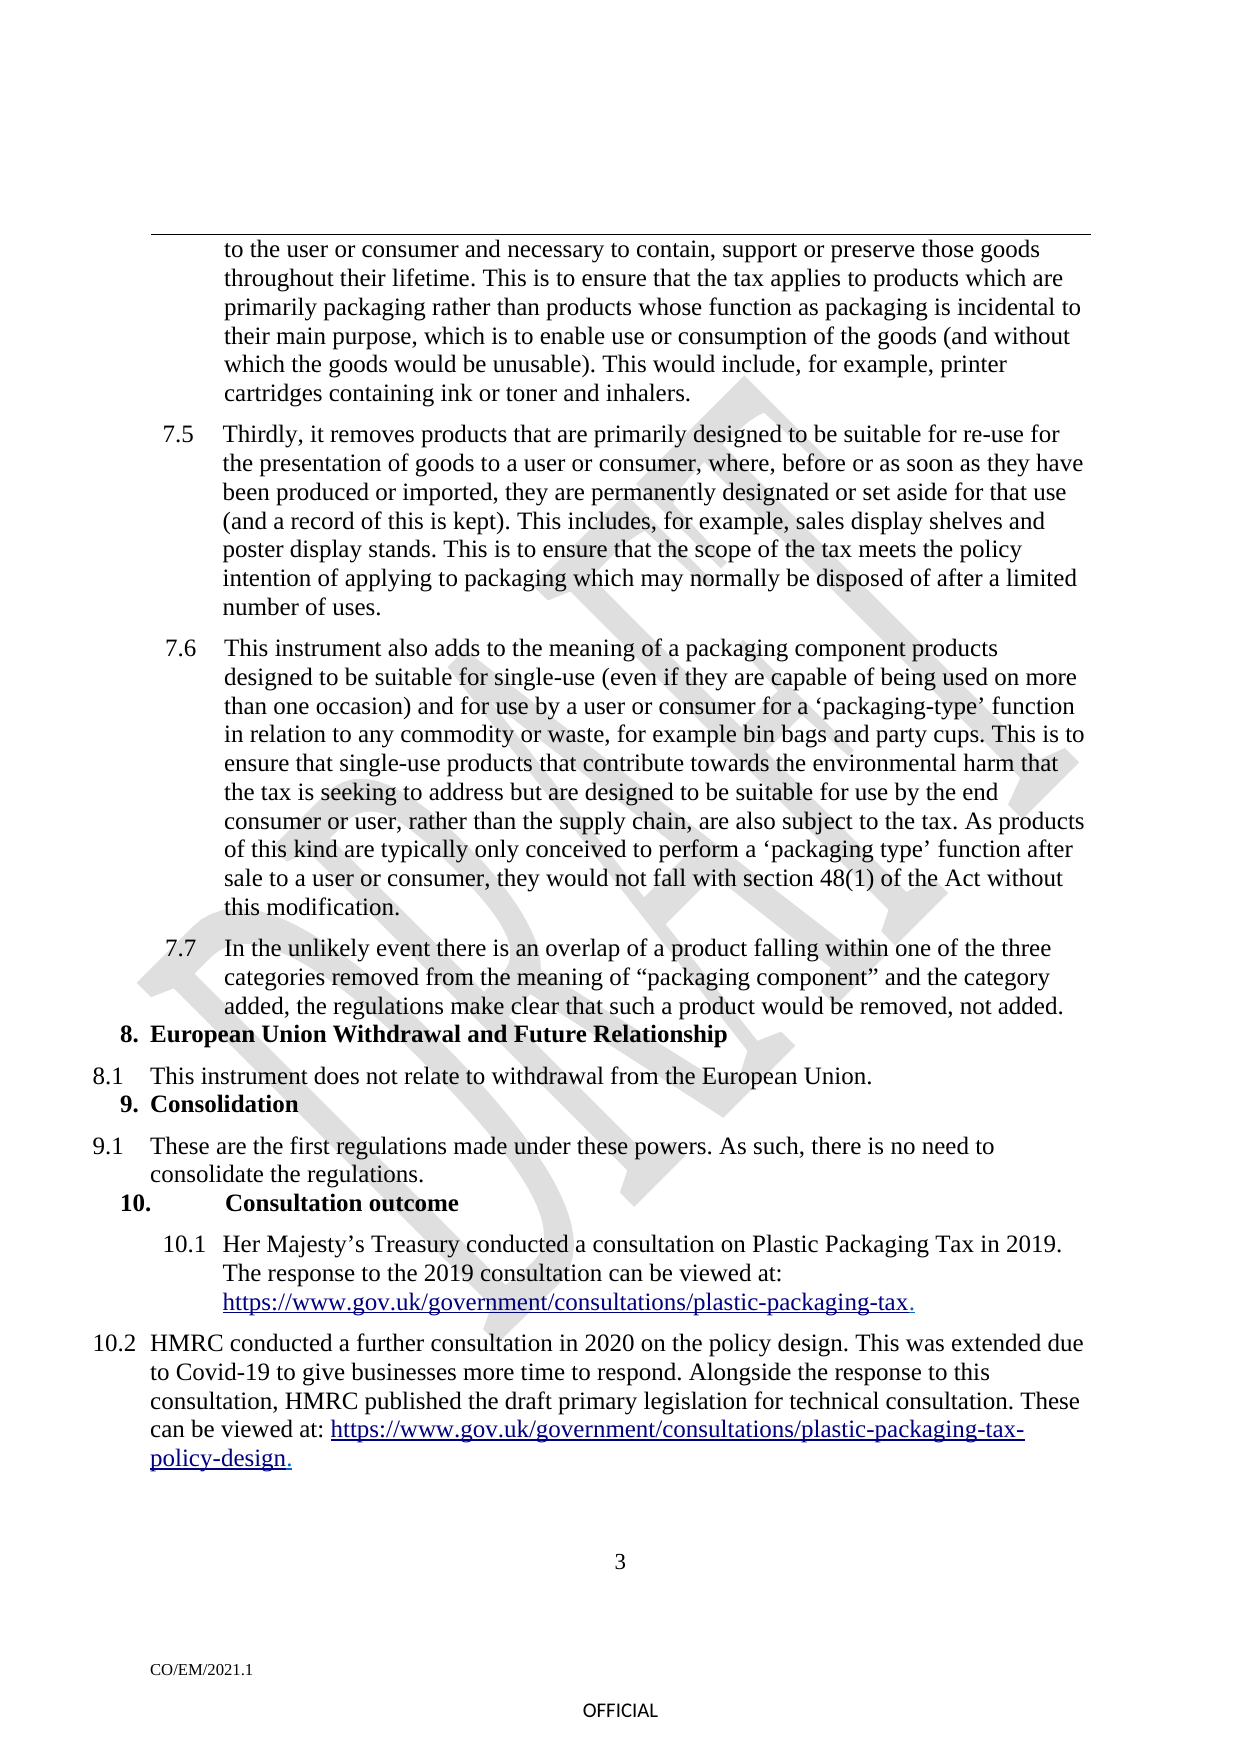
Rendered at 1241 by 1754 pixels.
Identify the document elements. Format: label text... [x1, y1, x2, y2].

title European Union Withdrawal and Future Relationship [120, 1019, 232, 1048]
list Her Majesty’s Treasury conducted a consultation on Plastic Packaging Tax in 2019. The response to the 2019 consultation can be viewed at: https://www.gov.uk/government/consultations/plastic-packaging-tax. [527, 1229, 1091, 1316]
list These are the first regulations made under these powers. As such, there is no need to consolidate the regulations. [625, 1131, 1091, 1188]
list This instrument also adds to the meaning of a packaging component products designed to be suitable for single-use (even if they are capable of being used on more than one occasion) and for use by a user or consumer for a ‘packaging-type’ function in relation to any commodity or waste, for example bin bags and party cups. This is to ensure that single-use products that contribute towards the environmental harm that the tax is seeking to address but are designed to be suitable for use by the end consumer or user, rather than the supply chain, are also subject to the tax. As products of this kind are typically only conceived to perform a ‘packaging type’ function after sale to a user or consumer, they would not fall with section 48(1) of the Act without this modification. [649, 633, 1091, 921]
list In the unlikely event there is an overlap of a product falling within one of the three categories removed from the meaning of “packaging component” and the category added, the regulations make clear that such a product would be removed, not added. [196, 944, 376, 1019]
list These are the first regulations made under these powers. As such, there is no need to consolidate the regulations. [522, 1131, 626, 1188]
title European Union Withdrawal and Future Relationship [513, 1019, 612, 1048]
title [487, 1089, 573, 1118]
list This instrument also adds to the meaning of a packaging component products designed to be suitable for single-use (even if they are capable of being used on more than one occasion) and for use by a user or consumer for a ‘packaging-type’ function in relation to any commodity or waste, for example bin bags and party cups. This is to ensure that single-use products that contribute towards the environmental harm that the tax is seeking to address but are designed to be suitable for use by the end consumer or user, rather than the supply chain, are also subject to the tax. As products of this kind are typically only conceived to perform a ‘packaging type’ function after sale to a user or consumer, they would not fall with section 48(1) of the Act without this modification. [524, 734, 684, 896]
title Consultation outcome [558, 1188, 1091, 1217]
title Consultation outcome [410, 1188, 540, 1217]
list In the unlikely event there is an overlap of a product falling within one of the three categories removed from the meaning of “packaging component” and the category added, the regulations make clear that such a product would be removed, not added. [674, 933, 1091, 1019]
title European Union Withdrawal and Future Relationship [622, 1019, 744, 1048]
list This instrument also adds to the meaning of a packaging component products designed to be suitable for single-use (even if they are capable of being used on more than one occasion) and for use by a user or consumer for a ‘packaging-type’ function in relation to any commodity or waste, for example bin bags and party cups. This is to ensure that single-use products that contribute towards the environmental harm that the tax is seeking to address but are designed to be suitable for use by the end consumer or user, rather than the supply chain, are also subject to the tax. As products of this kind are typically only conceived to perform a ‘packaging type’ function after sale to a user or consumer, they would not fall with section 48(1) of the Act without this modification. [165, 633, 888, 921]
list This instrument also adds to the meaning of a packaging component products designed to be suitable for single-use (even if they are capable of being used on more than one occasion) and for use by a user or consumer for a ‘packaging-type’ function in relation to any commodity or waste, for example bin bags and party cups. This is to ensure that single-use products that contribute towards the environmental harm that the tax is seeking to address but are designed to be suitable for use by the end consumer or user, rather than the supply chain, are also subject to the tax. As products of this kind are typically only conceived to perform a ‘packaging type’ function after sale to a user or consumer, they would not fall with section 48(1) of the Act without this modification. [332, 812, 497, 921]
title European Union Withdrawal and Future Relationship [742, 1019, 1091, 1048]
list This instrument does not relate to withdrawal from the European Union. [754, 1061, 1091, 1089]
list In the unlikely event there is an overlap of a product falling within one of the three categories removed from the meaning of “packaging component” and the category added, the regulations make clear that such a product would be removed, not added. [533, 933, 721, 1019]
list Her Majesty’s Treasury conducted a consultation on Plastic Packaging Tax in 2019. The response to the 2019 consultation can be viewed at: https://www.gov.uk/government/consultations/plastic-packaging-tax. [451, 1229, 543, 1284]
list Her Majesty’s Treasury conducted a consultation on Plastic Packaging Tax in 2019. The response to the 2019 consultation can be viewed at: https://www.gov.uk/government/consultations/plastic-packaging-tax. [162, 1229, 489, 1316]
list This instrument does not relate to withdrawal from the European Union. [461, 1061, 544, 1089]
list to the user or consumer and necessary to contain, support or preserve those goods throughout their lifetime. This is to ensure that the tax applies to products which are primarily packaging rather than products whose function as packaging is incidental to their main purpose, which is to enable use or consumption of the goods (and without which the goods would be unusable). This would include, for example, printer cartridges containing ink or toner and inhalers. [165, 234, 1091, 407]
title [583, 1089, 722, 1118]
title Consultation outcome [120, 1188, 401, 1217]
list These are the first regulations made under these powers. As such, there is no need to consolidate the regulations. [353, 1131, 527, 1188]
list This instrument does not relate to withdrawal from the European Union. [92, 1061, 273, 1089]
list Thirdly, it removes products that are primarily designed to be suitable for re-use for the presentation of goods to a user or consumer, where, before or as soon as they have been produced or imported, they are permanently designated or set aside for that use (and a record of this is kept). This includes, for example, sales display shelves and poster display stands. This is to ensure that the scope of the tax meets the policy intention of applying to packaging which may normally be disposed of after a limited number of uses. [724, 419, 1091, 621]
list Thirdly, it removes products that are primarily designed to be suitable for re-use for the presentation of goods to a user or consumer, where, before or as soon as they have been produced or imported, they are permanently designated or set aside for that use (and a record of this is kept). This includes, for example, sales display shelves and poster display stands. This is to ensure that the scope of the tax meets the policy intention of applying to packaging which may normally be disposed of after a limited number of uses. [162, 419, 862, 621]
title European Union Withdrawal and Future Relationship [419, 1019, 503, 1048]
title Consolidation [120, 1089, 302, 1118]
title European Union Withdrawal and Future Relationship [241, 1019, 407, 1048]
list This instrument does not relate to withdrawal from the European Union. [283, 1061, 447, 1089]
list This instrument does not relate to withdrawal from the European Union. [555, 1061, 676, 1089]
title [725, 1089, 1091, 1118]
list HMRC conducted a further consultation in 2020 on the policy design. This was extended due to Covid-19 to give businesses more time to respond. Alongside the response to this consultation, HMRC published the draft primary legislation for technical consultation. These can be viewed at: https://www.gov.uk/government/consultations/plastic-packaging-tax-policy-design. [92, 1328, 1091, 1472]
list In the unlikely event there is an overlap of a product falling within one of the three categories removed from the meaning of “packaging component” and the category added, the regulations make clear that such a product would be removed, not added. [312, 933, 474, 1019]
list These are the first regulations made under these powers. As such, there is no need to consolidate the regulations. [92, 1131, 372, 1188]
title [311, 1089, 474, 1118]
